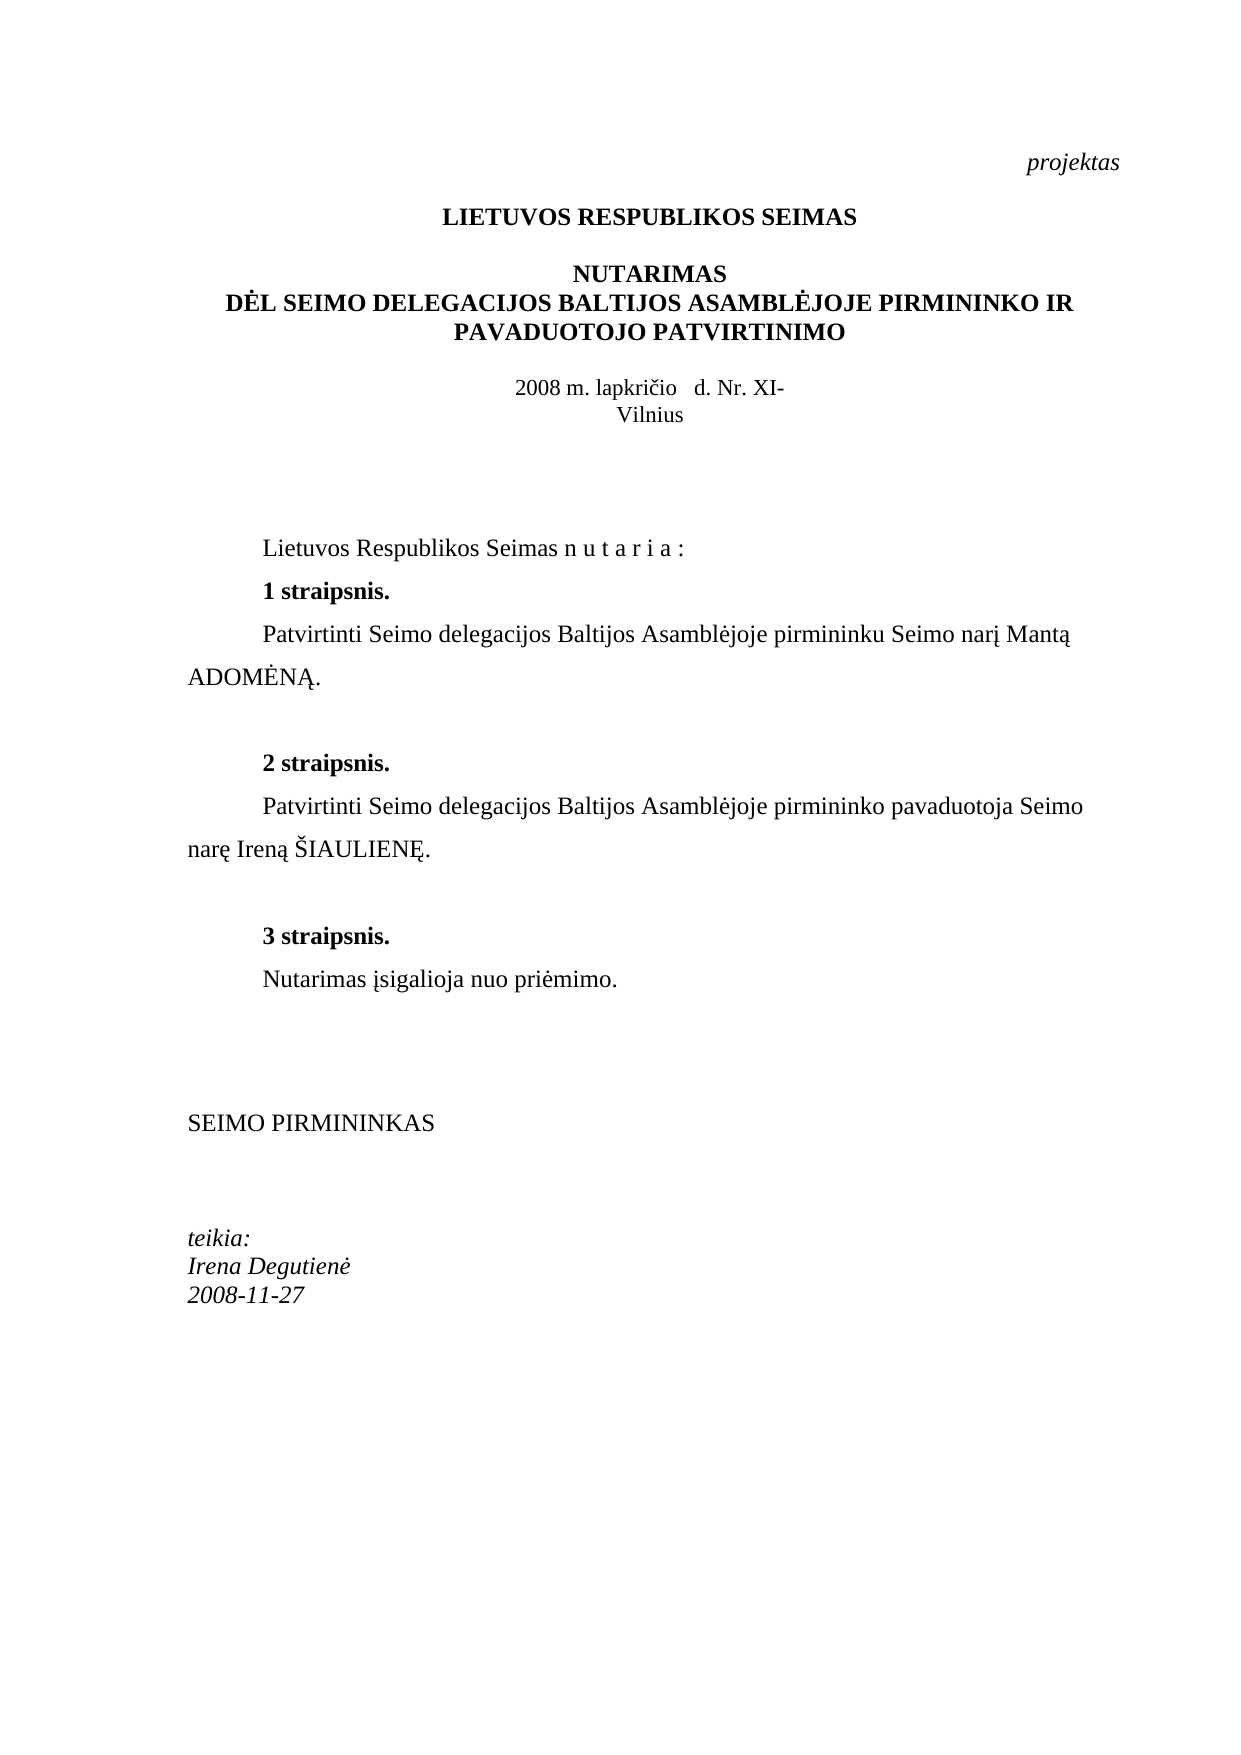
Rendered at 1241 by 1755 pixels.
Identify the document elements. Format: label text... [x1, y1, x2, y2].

text LIETUVOS RESPUBLIKOS SEIMAS [177, 202, 1122, 231]
text projektas [177, 147, 1122, 176]
text 2 straipsnis. [187, 748, 1120, 777]
text NUTARIMAS [177, 259, 1122, 288]
text 3 straipsnis. [187, 921, 1120, 949]
text Patvirtinti Seimo delegacijos Baltijos Asamblėjoje pirmininku Seimo narį Mantą ADOMĖNĄ. [187, 619, 1120, 691]
text Seimo Pirmininkas [187, 1108, 1120, 1136]
text 2008-11-27 [187, 1280, 1120, 1309]
text Nutarimas įsigalioja nuo priėmimo. [187, 964, 1120, 993]
text 1 straipsnis. [187, 576, 1120, 604]
text Patvirtinti Seimo delegacijos Baltijos Asamblėjoje pirmininko pavaduotoja Seimo narę Ireną ŠIAULIENĘ. [187, 791, 1120, 863]
text Irena Degutienė [187, 1251, 1120, 1280]
text Lietuvos Respublikos Seimas n u t a r i a : [187, 533, 1120, 561]
text DĖL SEIMO DELEGACIJOS BALTIJOS ASAMBLĖJOJE PIRMININKO IR PAVADUOTOJO PATVIRTINIMO [177, 288, 1122, 346]
text teikia: [187, 1223, 1120, 1251]
text 2008 m. lapkričio d. Nr. XI- Vilnius [177, 374, 1122, 427]
